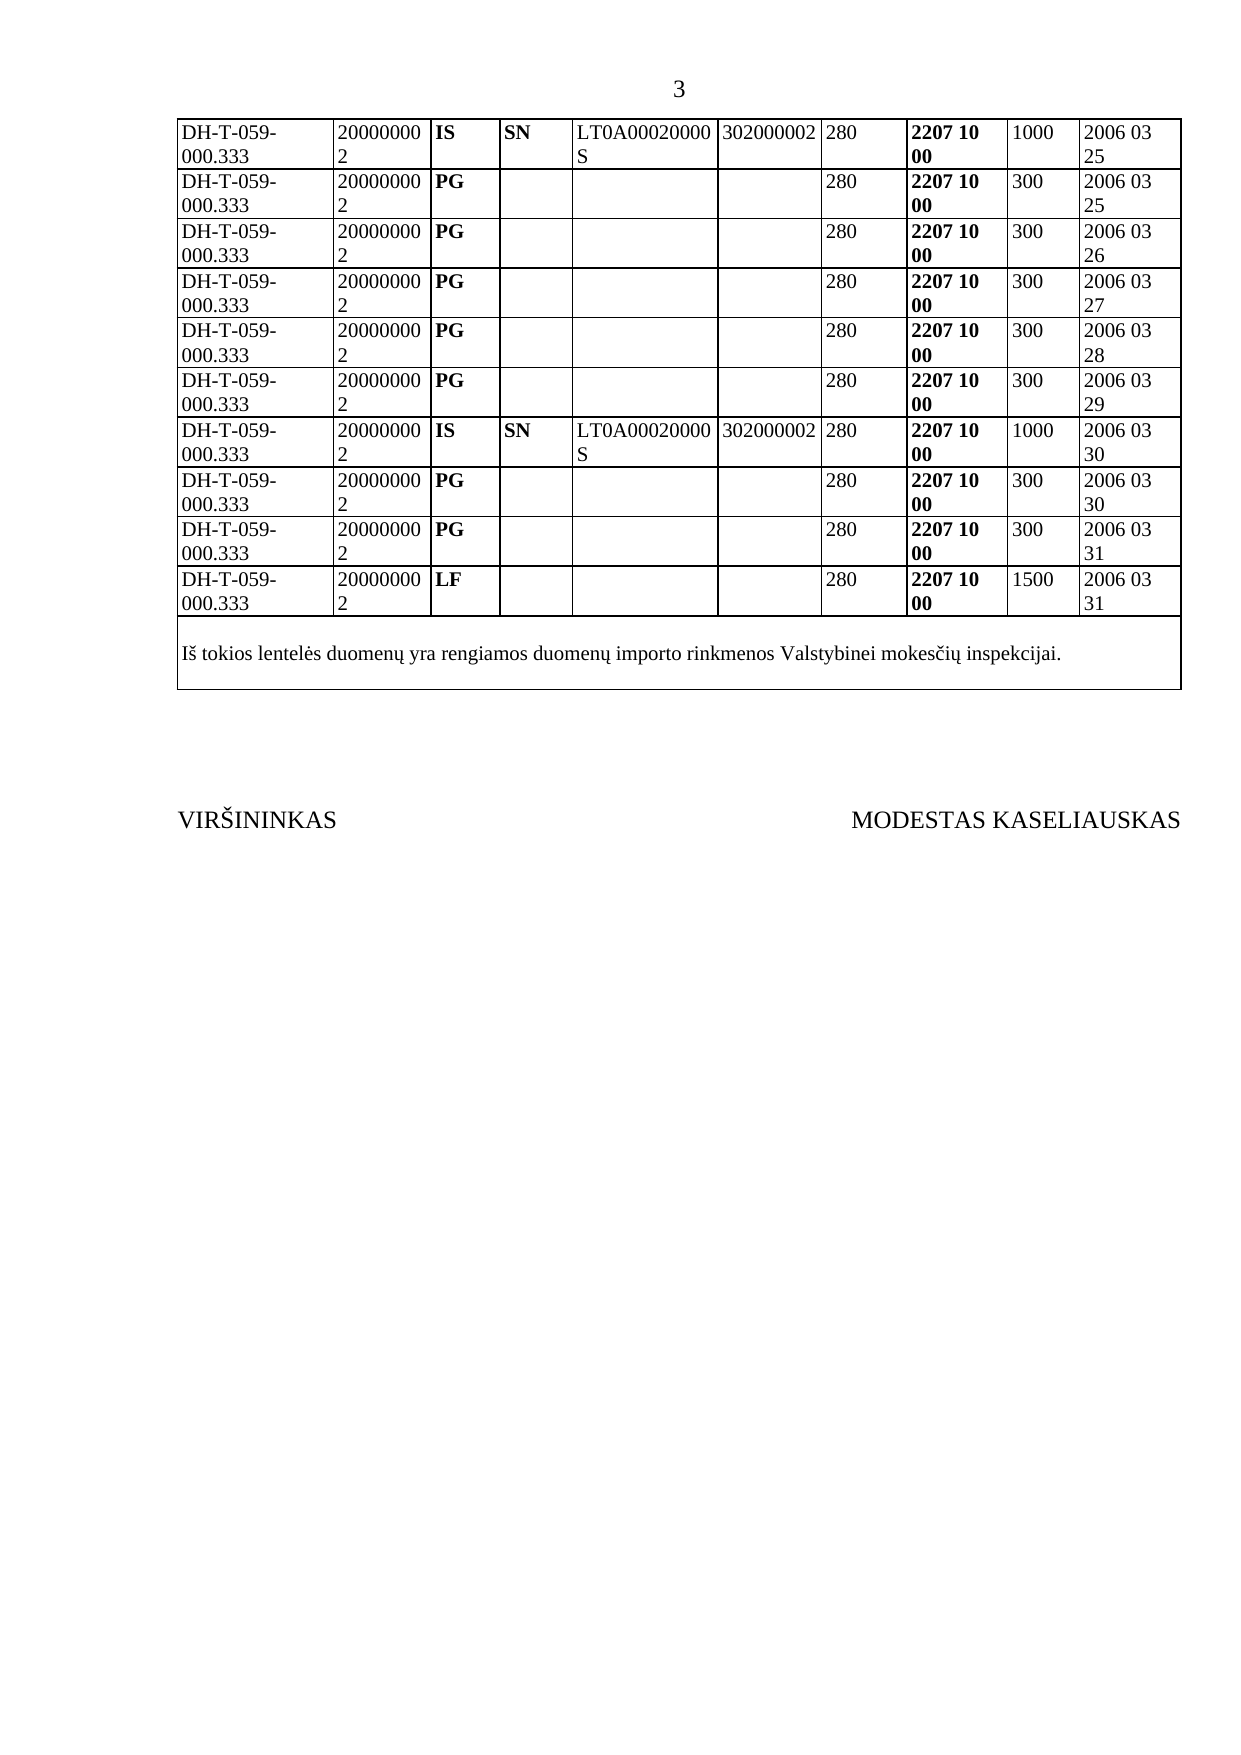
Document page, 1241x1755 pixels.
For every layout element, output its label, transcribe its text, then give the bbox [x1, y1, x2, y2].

table_cell [719, 567, 821, 615]
table_cell [501, 368, 572, 416]
table_cell 280 [822, 170, 906, 217]
table_cell [719, 368, 821, 416]
table_cell [719, 219, 821, 267]
table_cell 302000002 [719, 120, 821, 168]
table_cell [501, 170, 572, 217]
table_cell SN [501, 120, 572, 168]
table_cell 280 [822, 468, 906, 516]
table_cell SN [501, 418, 572, 466]
text VIRŠININKAS MODESTAS KASELIAUSKAS [177, 805, 1181, 834]
table_cell [719, 269, 821, 317]
table_cell PG [432, 318, 499, 367]
table_cell 280 [822, 567, 906, 615]
table_cell [501, 269, 572, 317]
table_cell 300 [1008, 318, 1079, 367]
table_cell [573, 468, 717, 516]
table_cell 300 [1008, 219, 1079, 267]
table_cell 1500 [1008, 567, 1079, 615]
table_cell 302000002 [719, 418, 821, 466]
table_cell PG [432, 219, 499, 267]
table_cell 280 [822, 368, 906, 416]
table_cell 280 [822, 318, 906, 367]
table_cell PG [432, 517, 499, 565]
table_cell 300 [1008, 468, 1079, 516]
table_cell PG [432, 468, 499, 516]
table_cell [501, 318, 572, 367]
table_cell PG [432, 170, 499, 217]
table_cell 280 [822, 418, 906, 466]
table_cell [573, 269, 717, 317]
table_cell 1000 [1008, 418, 1079, 466]
table_cell [501, 517, 572, 565]
table_cell [719, 318, 821, 367]
table_cell IS [432, 418, 499, 466]
table_cell 1000 [1008, 120, 1079, 168]
table_cell 300 [1008, 170, 1079, 217]
table_cell LF [432, 567, 499, 615]
table_cell [573, 170, 717, 217]
table_cell [573, 219, 717, 267]
table_cell [573, 318, 717, 367]
table_cell 280 [822, 269, 906, 317]
table_cell [573, 567, 717, 615]
table_cell 300 [1008, 517, 1079, 565]
table_cell [501, 219, 572, 267]
table_cell [501, 468, 572, 516]
table_cell [573, 368, 717, 416]
table_cell [719, 468, 821, 516]
table_cell [719, 170, 821, 217]
table_cell PG [432, 368, 499, 416]
table_cell 280 [822, 120, 906, 168]
table_cell 280 [822, 517, 906, 565]
table_cell [501, 567, 572, 615]
table_cell 280 [822, 219, 906, 267]
table_cell 300 [1008, 368, 1079, 416]
table_cell PG [432, 269, 499, 317]
table_cell [573, 517, 717, 565]
table_cell [719, 517, 821, 565]
table_cell IS [432, 120, 499, 168]
table_cell 300 [1008, 269, 1079, 317]
